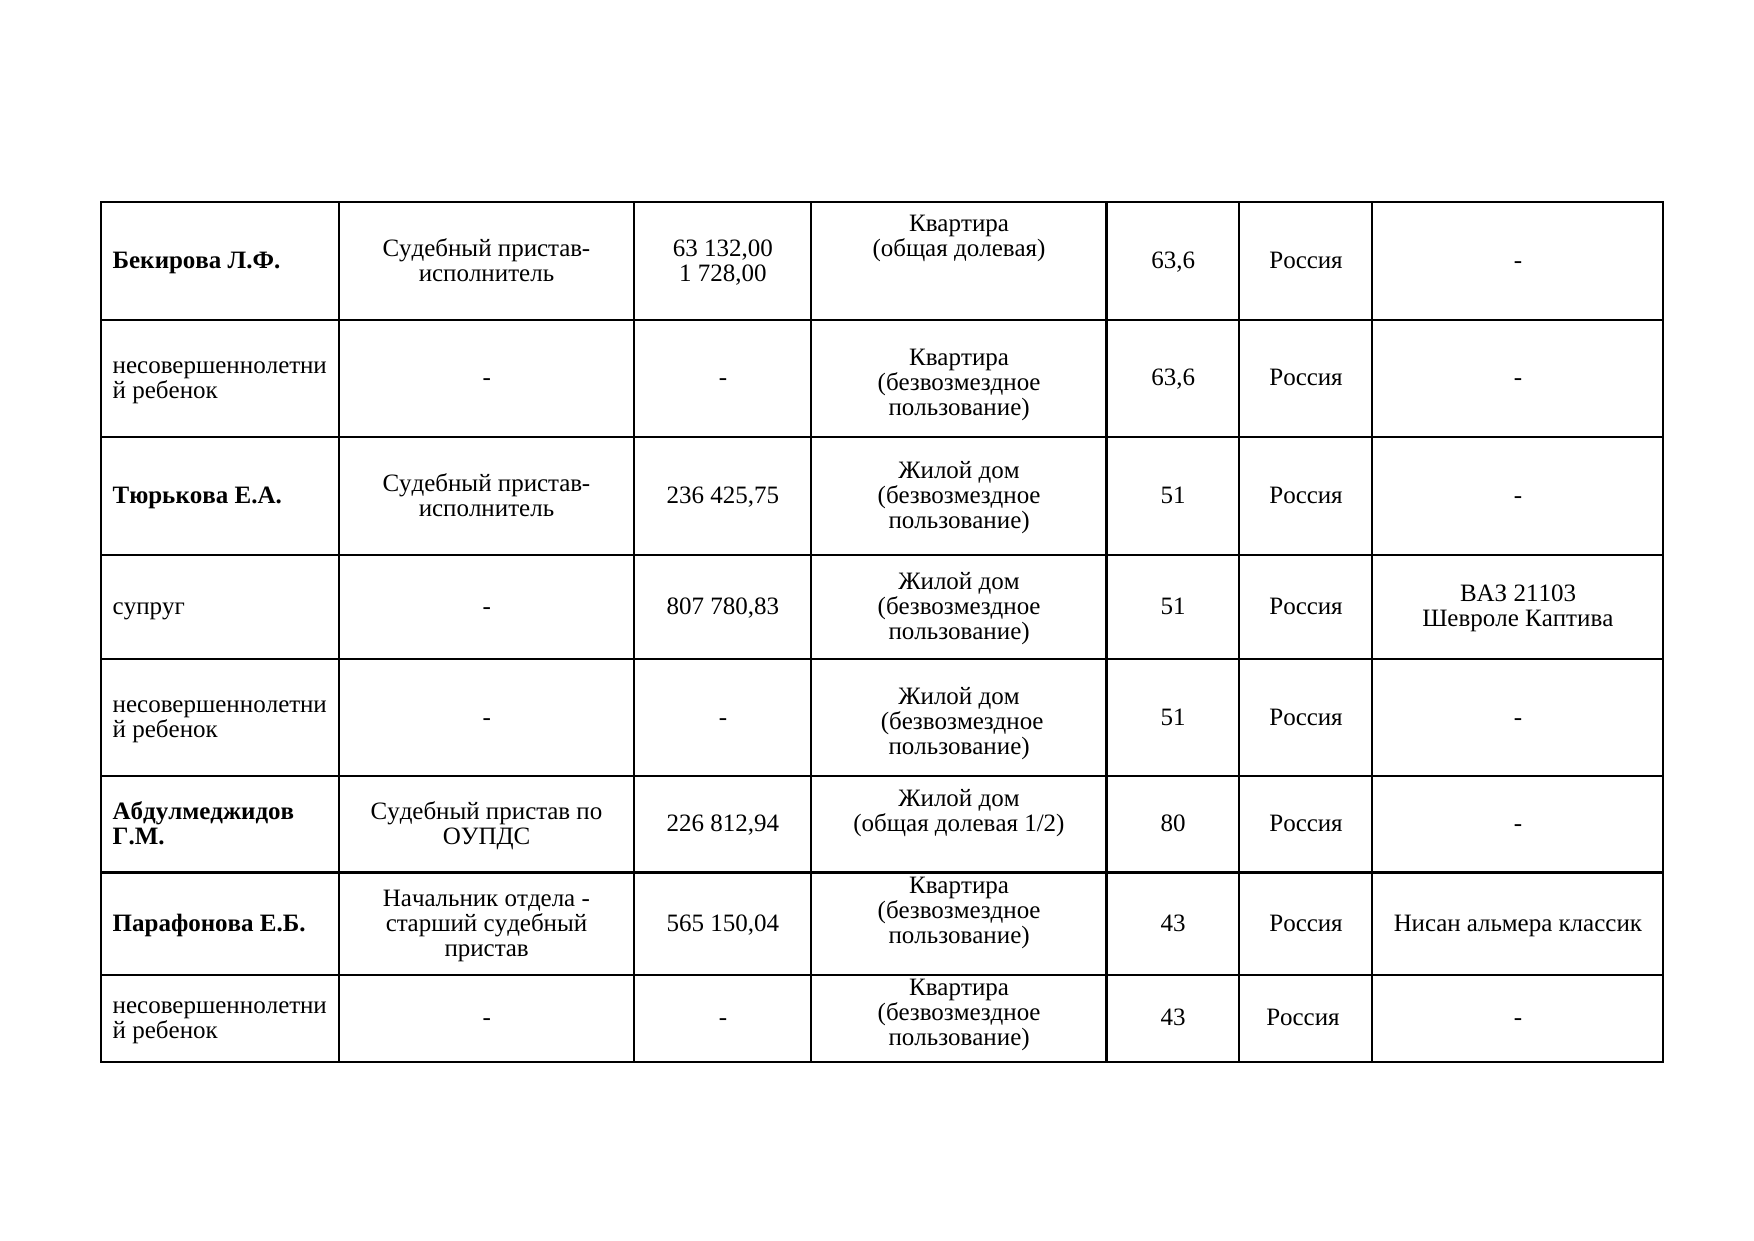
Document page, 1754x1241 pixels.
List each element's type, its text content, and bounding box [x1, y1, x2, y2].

table_cell - [1373, 203, 1662, 318]
table_cell - [1373, 660, 1662, 775]
table_cell Россия [1240, 438, 1371, 554]
table_cell - [635, 321, 810, 436]
table_cell 63,6 [1108, 321, 1238, 436]
table_cell Россия [1240, 203, 1371, 318]
table_cell - [1373, 321, 1662, 436]
table_cell 236 425,75 [635, 438, 810, 554]
table_cell Квартира (общая долевая) [812, 203, 1105, 318]
table_cell - [340, 556, 633, 658]
table_cell 226 812,94 [635, 777, 810, 871]
table_cell Начальник отдела - старший судебный пристав [340, 874, 633, 974]
table_cell Жилой дом (безвозмездное пользование) [812, 660, 1105, 775]
table_cell Бекирова Л.Ф. [102, 203, 338, 318]
table_cell Россия [1240, 976, 1371, 1061]
table_cell 43 [1108, 874, 1238, 974]
table_cell Тюрькова Е.А. [102, 438, 338, 554]
table_cell Судебный пристав-исполнитель [340, 438, 633, 554]
table_cell Нисан альмера классик [1373, 874, 1662, 974]
table_cell 51 [1108, 660, 1238, 775]
table_cell 807 780,83 [635, 556, 810, 658]
table_cell - [340, 321, 633, 436]
table_cell супруг [102, 556, 338, 658]
table_cell Россия [1240, 777, 1371, 871]
table_cell Парафонова Е.Б. [102, 874, 338, 974]
table_cell Судебный пристав по ОУПДС [340, 777, 633, 871]
table_cell - [340, 660, 633, 775]
table_cell Судебный пристав-исполнитель [340, 203, 633, 318]
table_cell 80 [1108, 777, 1238, 871]
table_cell - [1373, 438, 1662, 554]
table_cell 51 [1108, 438, 1238, 554]
table_cell Жилой дом (безвозмездное пользование) [812, 438, 1105, 554]
table_cell Россия [1240, 556, 1371, 658]
table_cell 63 132,00 1 728,00 [635, 203, 810, 318]
table_cell - [635, 660, 810, 775]
table_cell Абдулмеджидов Г.М. [102, 777, 338, 871]
table_cell 565 150,04 [635, 874, 810, 974]
table_cell - [1373, 777, 1662, 871]
table_cell Квартира (безвозмездное пользование) [812, 874, 1105, 974]
table_cell Жилой дом (безвозмездное пользование) [812, 556, 1105, 658]
table_cell - [1373, 976, 1662, 1061]
table_cell 43 [1108, 976, 1238, 1061]
table_cell Россия [1240, 874, 1371, 974]
table_cell Россия [1240, 321, 1371, 436]
table_cell - [635, 976, 810, 1061]
table_cell ВАЗ 21103 Шевроле Каптива [1373, 556, 1662, 658]
table_cell - [340, 976, 633, 1061]
table_cell несовершеннолетний ребенок [102, 660, 338, 775]
table_cell несовершеннолетний ребенок [102, 321, 338, 436]
table_cell 63,6 [1108, 203, 1238, 318]
table_cell Россия [1240, 660, 1371, 775]
table_cell 51 [1108, 556, 1238, 658]
table_cell Квартира (безвозмездное пользование) [812, 321, 1105, 436]
table_cell Жилой дом (общая долевая 1/2) [812, 777, 1105, 871]
table_cell Квартира (безвозмездное пользование) [812, 976, 1105, 1061]
table_cell несовершеннолетний ребенок [102, 976, 338, 1061]
